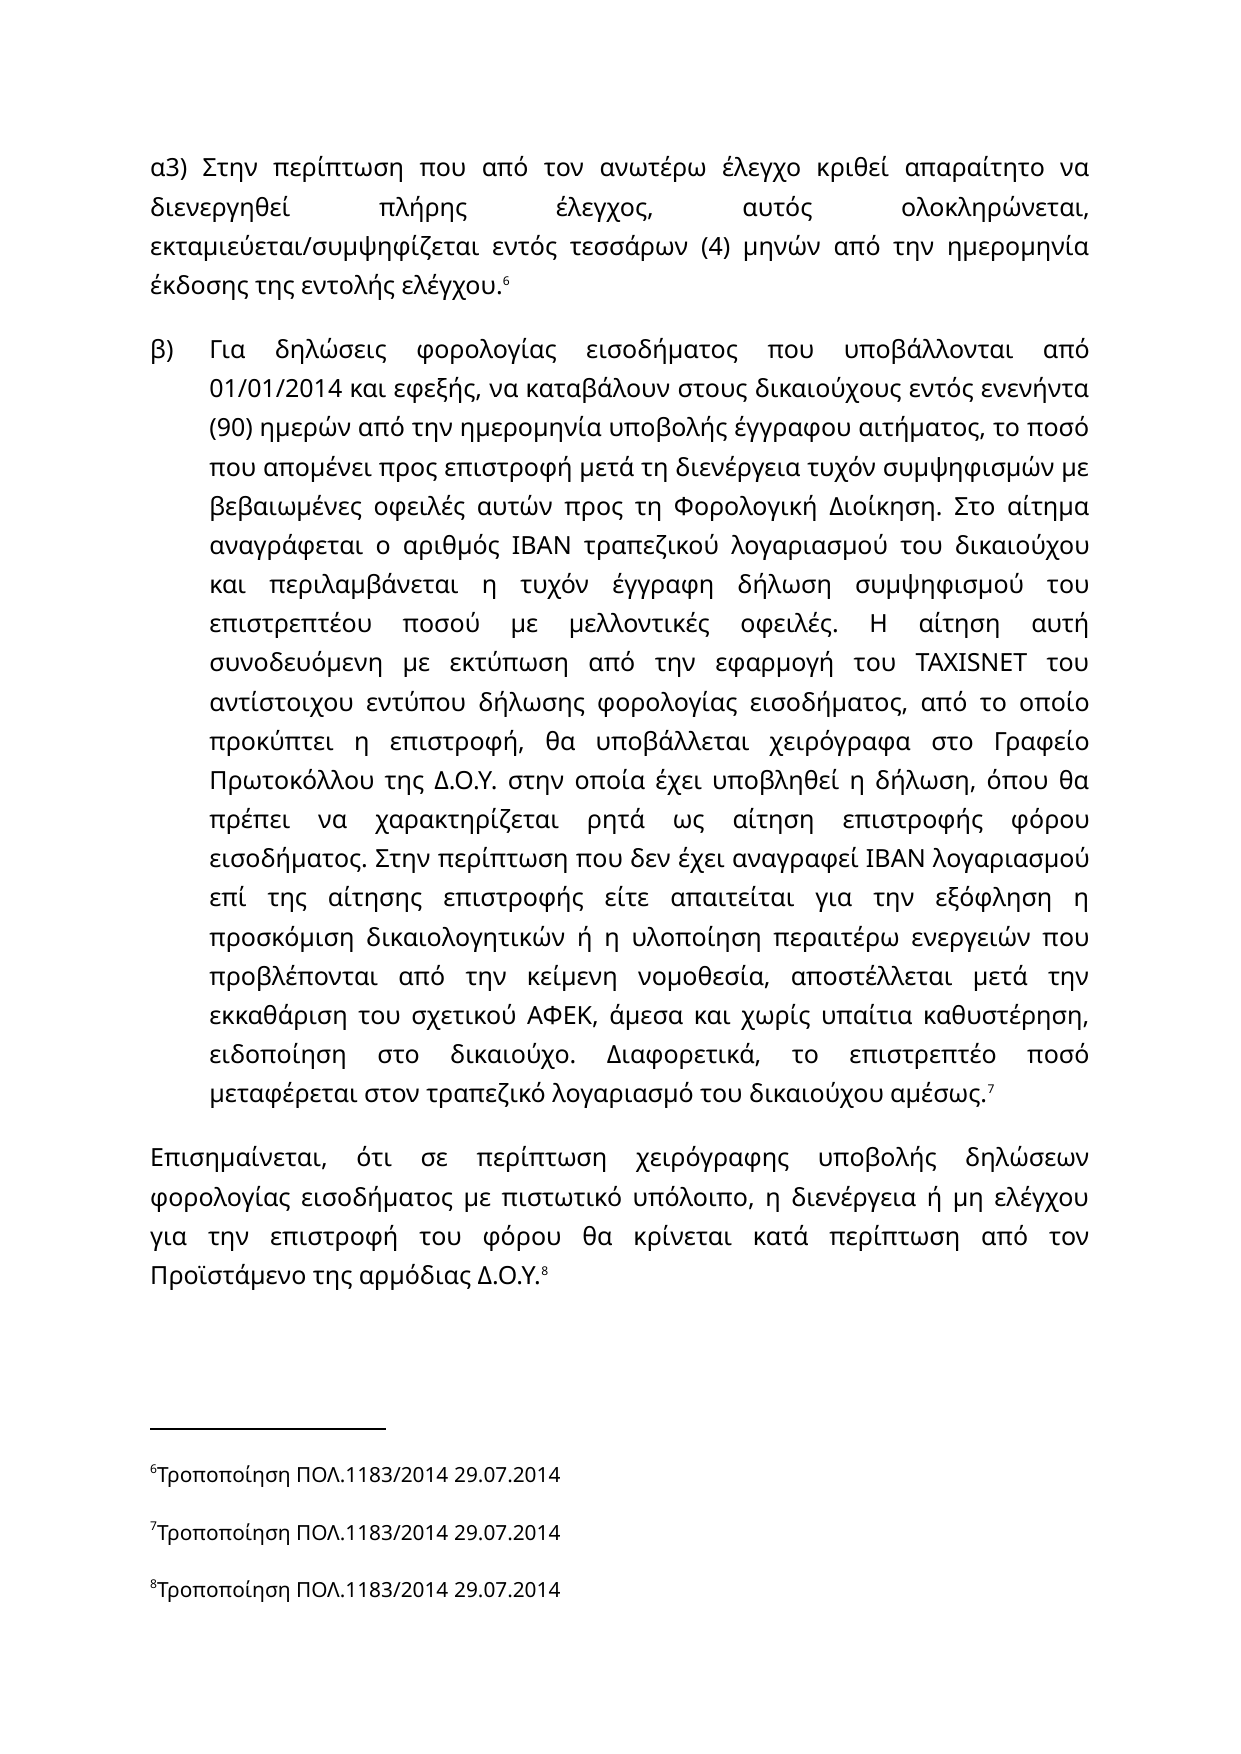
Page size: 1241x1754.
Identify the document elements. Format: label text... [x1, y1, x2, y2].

text Τροποποίηση ΠΟΛ.1183/2014 29.07.2014 [150, 1518, 1090, 1546]
list β) Για δηλώσεις φορολογίας εισοδήματος που υποβάλλονται από 01/01/2014 και εφεξής, να καταβάλουν στους δικαιούχους εντός ενενήντα (90) ημερών από την ημερομηνία υποβολής έγγραφου αιτήματος, το ποσό που απομένει προς επιστροφή μετά τη διενέργεια τυχόν συμψηφισμών με βεβαιωμένες οφειλές αυτών προς τη Φορολογική Διοίκηση. Στο αίτημα αναγράφεται ο αριθμός IBAN τραπεζικού λογαριασμού του δικαιούχου και περιλαμβάνεται η τυχόν έγγραφη δήλωση συμψηφισμού του επιστρεπτέου ποσού με μελλοντικές οφειλές. Η αίτηση αυτή συνοδευόμενη με εκτύπωση από την εφαρμογή του TAXISNET του αντίστοιχου εντύπου δήλωσης φορολογίας εισοδήματος, από το οποίο προκύπτει η επιστροφή, θα υποβάλλεται χειρόγραφα στο Γραφείο Πρωτοκόλλου της Δ.Ο.Υ. στην οποία έχει υποβληθεί η δήλωση, όπου θα πρέπει να χαρακτηρίζεται ρητά ως αίτηση επιστροφής φόρου εισοδήματος. Στην περίπτωση που δεν έχει αναγραφεί IBAN λογαριασμού επί της αίτησης επιστροφής είτε απαιτείται για την εξόφληση η προσκόμιση δικαιολογητικών ή η υλοποίηση περαιτέρω ενεργειών που προβλέπονται από την κείμενη νομοθεσία, αποστέλλεται μετά την εκκαθάριση του σχετικού ΑΦΕΚ, άμεσα και χωρίς υπαίτια καθυστέρηση, ειδοποίηση στο δικαιούχο. Διαφορετικά, το επιστρεπτέο ποσό μεταφέρεται στον τραπεζικό λογαριασμό του δικαιούχου αμέσως. [150, 332, 1090, 1110]
text Τροποποίηση ΠΟΛ.1183/2014 29.07.2014 [150, 1460, 1090, 1489]
text Τροποποίηση ΠΟΛ.1183/2014 29.07.2014 [150, 1576, 1090, 1604]
text α3) Στην περίπτωση που από τον ανωτέρω έλεγχο κριθεί απαραίτητο να διενεργηθεί πλήρης έλεγχος, αυτός ολοκληρώνεται, εκταμιεύεται/συμψηφίζεται εντός τεσσάρων (4) μηνών από την ημερομηνία έκδοσης της εντολής ελέγχου. [150, 150, 1090, 302]
text Επισημαίνεται, ότι σε περίπτωση χειρόγραφης υποβολής δηλώσεων φορολογίας εισοδήματος με πιστωτικό υπόλοιπο, η διενέργεια ή μη ελέγχου για την επιστροφή του φόρου θα κρίνεται κατά περίπτωση από τον Προϊστάμενο της αρμόδιας Δ.Ο.Υ. [150, 1140, 1090, 1292]
